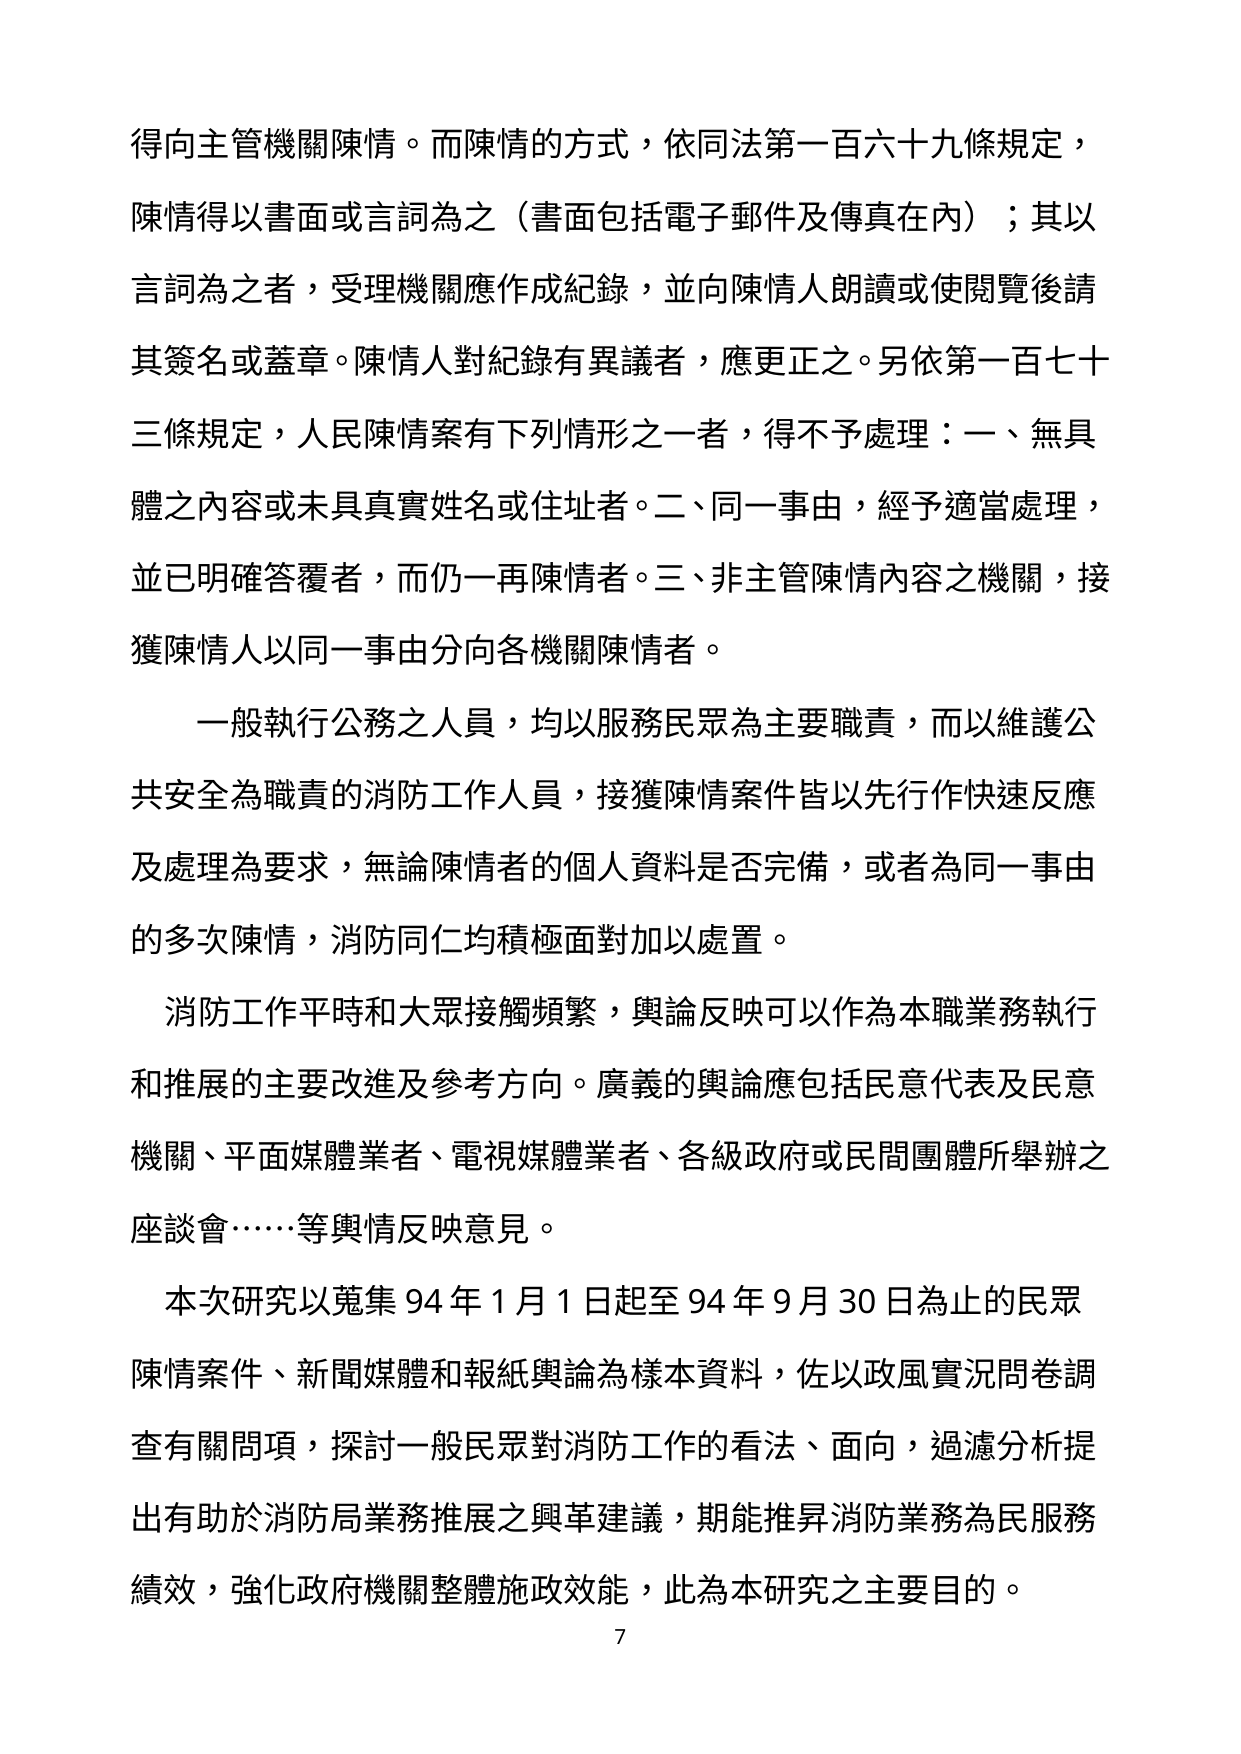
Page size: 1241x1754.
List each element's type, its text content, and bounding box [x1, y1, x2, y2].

text 「陳情」的定義，依行政程序法第一百六十八條，人民對於行政興革之建議、行政法令之查詢、行政違失之舉發或行政上權益之維護，得向主管機關陳情。而陳情的方式，依同法第一百六十九條規定，陳情得以書面或言詞為之（書面包括電子郵件及傳真在內）；其以言詞為之者，受理機關應作成紀錄，並向陳情人朗讀或使閱覽後請其簽名或蓋章。陳情人對紀錄有異議者，應更正之。另依第一百七十三條規定，人民陳情案有下列情形之一者，得不予處理：一、無具體之內容或未具真實姓名或住址者。二、同一事由，經予適當處理，並已明確答覆者，而仍一再陳情者。三、非主管陳情內容之機關，接獲陳情人以同一事由分向各機關陳情者。 [130, 118, 1110, 672]
text 消防工作平時和大眾接觸頻繁，輿論反映可以作為本職業務執行和推展的主要改進及參考方向。廣義的輿論應包括民意代表及民意機關、平面媒體業者、電視媒體業者、各級政府或民間團體所舉辦之座談會……等輿情反映意見。 [130, 986, 1110, 1251]
text 本次研究以蒐集94年1月1日起至94年9月30日為止的民眾陳情案件、新聞媒體和報紙輿論為樣本資料，佐以政風實況問卷調查有關問項，探討一般民眾對消防工作的看法、面向，過濾分析提出有助於消防局業務推展之興革建議，期能推昇消防業務為民服務績效，強化政府機關整體施政效能，此為本研究之主要目的。 [130, 1275, 1110, 1612]
text 一般執行公務之人員，均以服務民眾為主要職責，而以維護公共安全為職責的消防工作人員，接獲陳情案件皆以先行作快速反應及處理為要求，無論陳情者的個人資料是否完備，或者為同一事由的多次陳情，消防同仁均積極面對加以處置。 [130, 696, 1110, 962]
